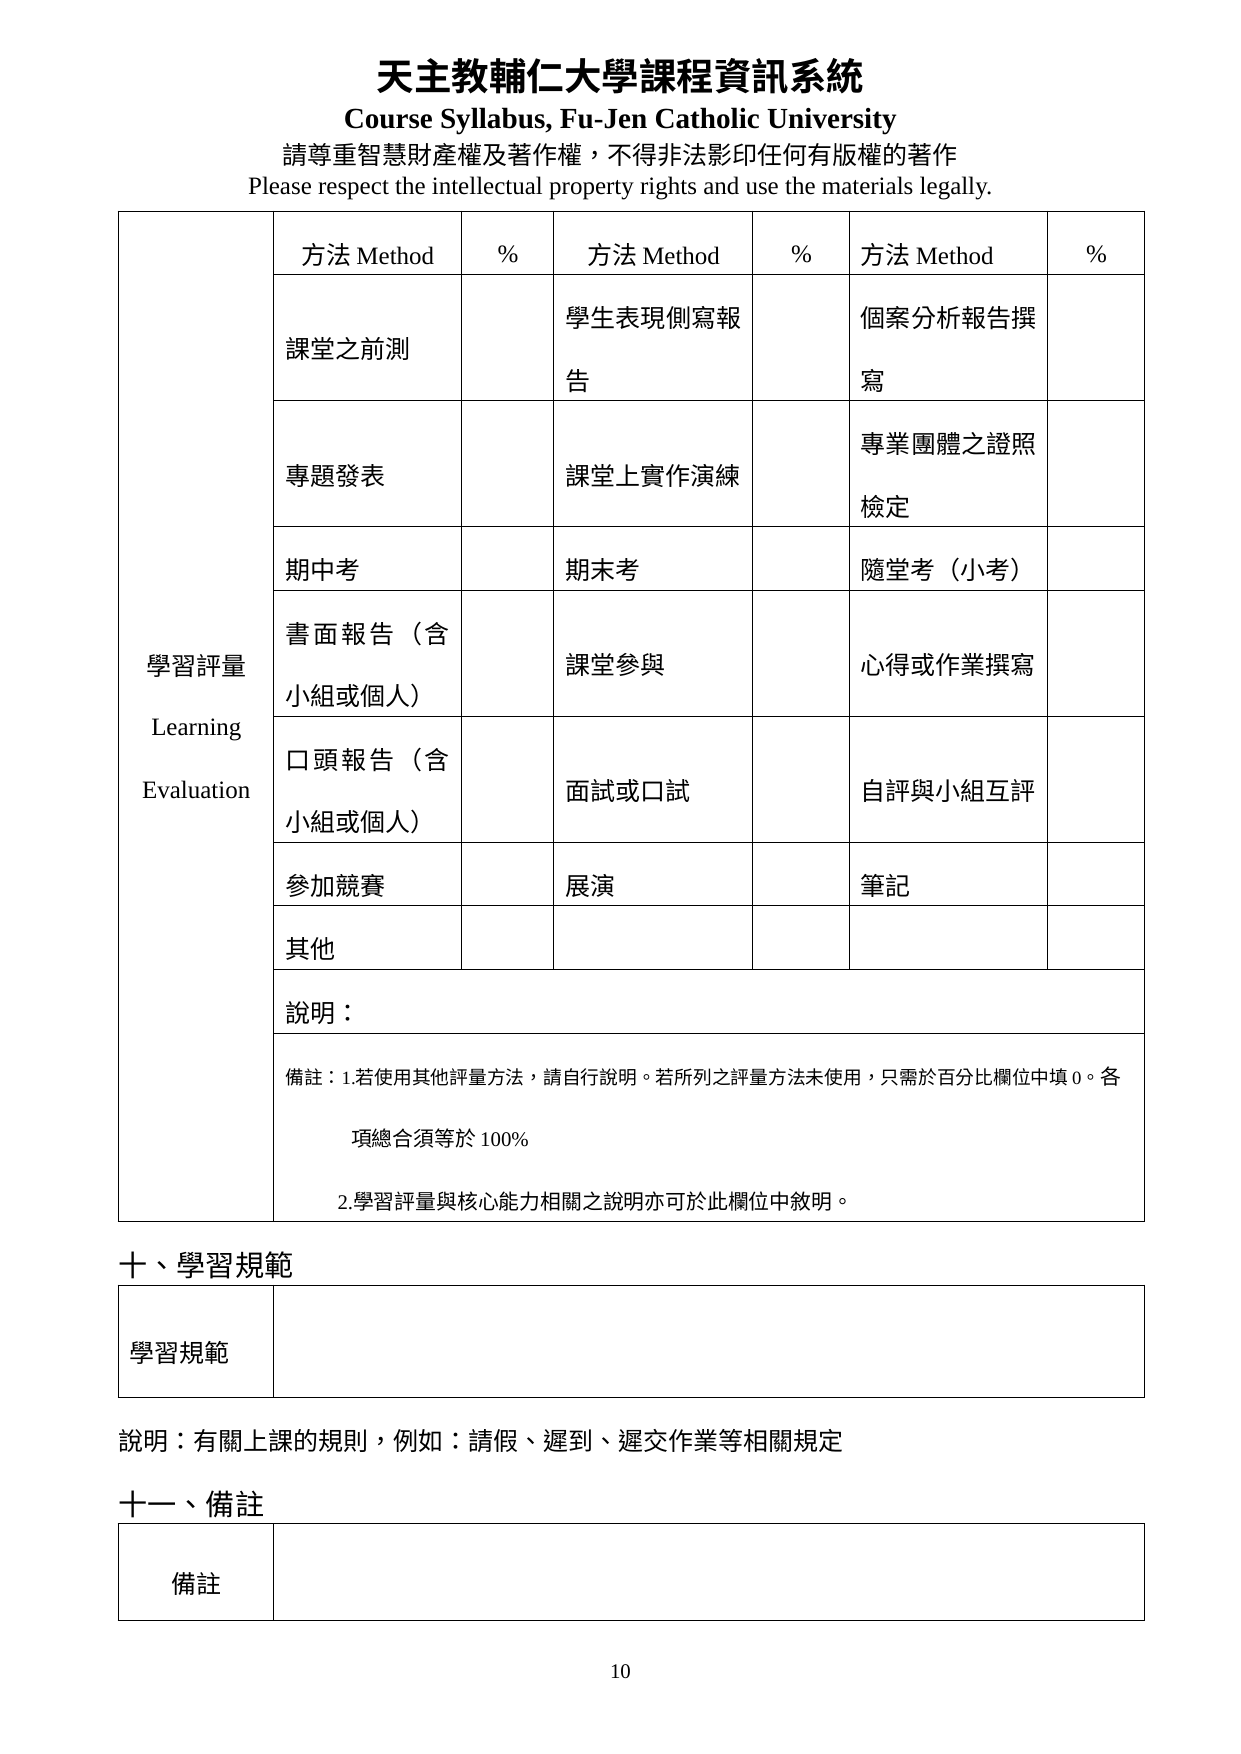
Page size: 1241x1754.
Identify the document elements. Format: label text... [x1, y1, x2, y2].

table_cell [1048, 591, 1144, 716]
table_header 方法Method [850, 212, 1047, 274]
table_header % [753, 212, 849, 274]
table_header 備註 [119, 1524, 273, 1620]
table_header 學習規範 [119, 1286, 273, 1397]
table_cell [462, 401, 553, 526]
table_cell 面試或口試 [554, 717, 752, 842]
table_cell 專業團體之證照檢定 [850, 401, 1047, 526]
table_cell [1048, 401, 1144, 526]
table_cell [753, 591, 849, 716]
table_cell 隨堂考（小考） [850, 527, 1047, 590]
table_cell [753, 275, 849, 400]
table_header % [462, 212, 553, 274]
text 說明：有關上課的規則，例如：請假、遲到、遲交作業等相關規定 [118, 1398, 1122, 1461]
table_cell 其他 [274, 906, 461, 969]
table_cell 參加競賽 [274, 843, 461, 905]
table_cell 課堂參與 [554, 591, 752, 716]
table_cell [753, 527, 849, 590]
table_cell [554, 906, 752, 969]
table_cell [462, 906, 553, 969]
table_cell [850, 906, 1047, 969]
table_cell 期末考 [554, 527, 752, 590]
table_header 方法Method [274, 212, 461, 274]
text 十一、備註 [118, 1461, 1122, 1523]
table_cell [753, 906, 849, 969]
table_cell [753, 843, 849, 905]
table_cell 課堂之前測 [274, 275, 461, 400]
table_cell [462, 717, 553, 842]
table_cell 課堂上實作演練 [554, 401, 752, 526]
table_header 學習評量Learning Evaluation [119, 212, 273, 1221]
text 十、學習規範 [118, 1222, 1122, 1284]
table_cell 備註：1.若使用其他評量方法，請自行說明。若所列之評量方法未使用，只需於百分比欄位中填0。各項總合須等於100% 2.學習評量與核心能力相關之說明亦可於此欄位中敘明。 [274, 1034, 1144, 1221]
table_cell 期中考 [274, 527, 461, 590]
table_header [274, 1524, 1144, 1620]
table_header 方法Method [554, 212, 752, 274]
table_cell [1048, 906, 1144, 969]
table_cell [462, 591, 553, 716]
table_cell 展演 [554, 843, 752, 905]
table_cell [462, 843, 553, 905]
table_cell [753, 401, 849, 526]
table_cell [1048, 717, 1144, 842]
table_cell 心得或作業撰寫 [850, 591, 1047, 716]
table_cell 學生表現側寫報告 [554, 275, 752, 400]
table_cell 書面報告（含小組或個人） [274, 591, 461, 716]
table_cell [462, 275, 553, 400]
table_cell 口頭報告（含小組或個人） [274, 717, 461, 842]
table_cell 自評與小組互評 [850, 717, 1047, 842]
table_cell [753, 717, 849, 842]
table_cell [1048, 843, 1144, 905]
table_header [274, 1286, 1144, 1397]
table_header % [1048, 212, 1144, 274]
table_cell [1048, 527, 1144, 590]
table_cell [1048, 275, 1144, 400]
table_cell 個案分析報告撰寫 [850, 275, 1047, 400]
table_cell 說明： [274, 970, 1144, 1032]
table_cell [462, 527, 553, 590]
table_cell 專題發表 [274, 401, 461, 526]
table_cell 筆記 [850, 843, 1047, 905]
